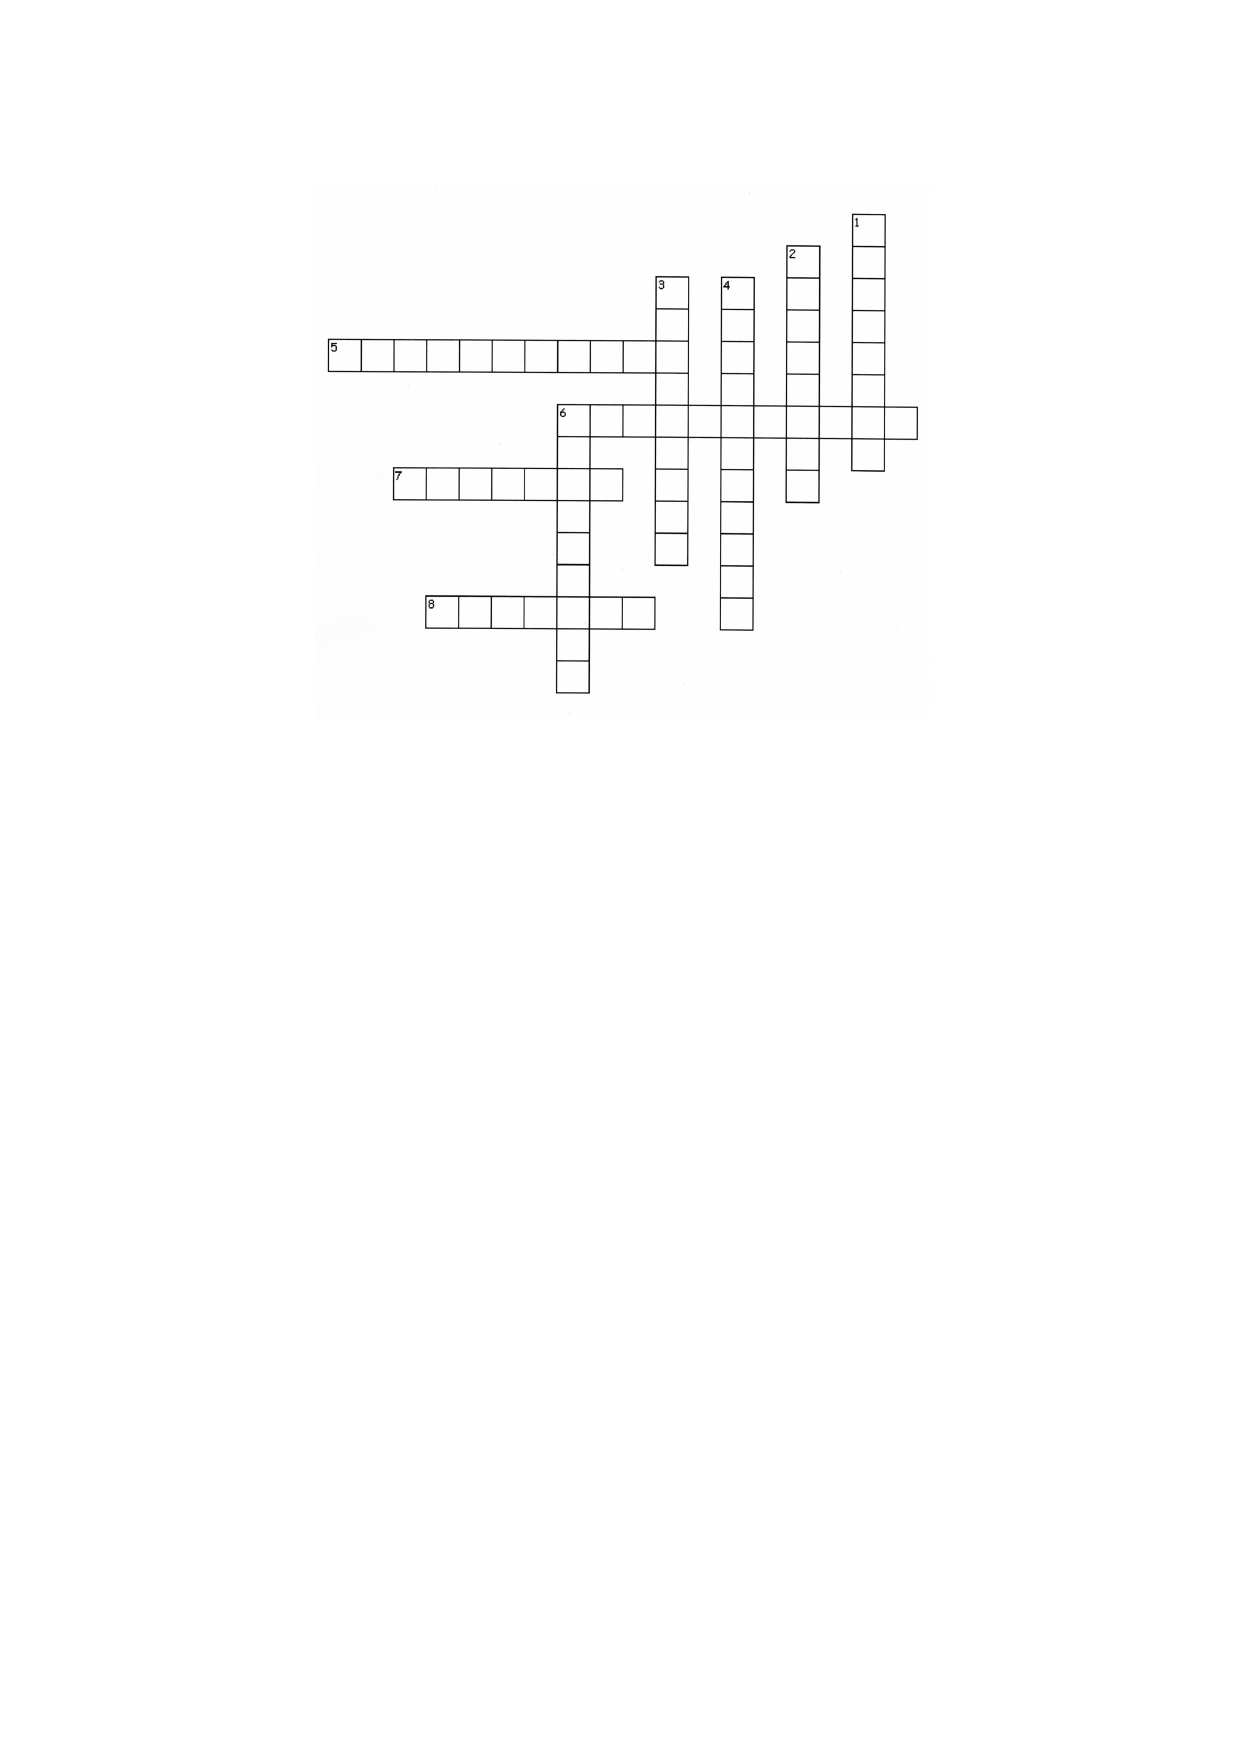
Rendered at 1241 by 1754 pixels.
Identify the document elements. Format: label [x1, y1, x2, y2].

picture [314, 183, 931, 719]
